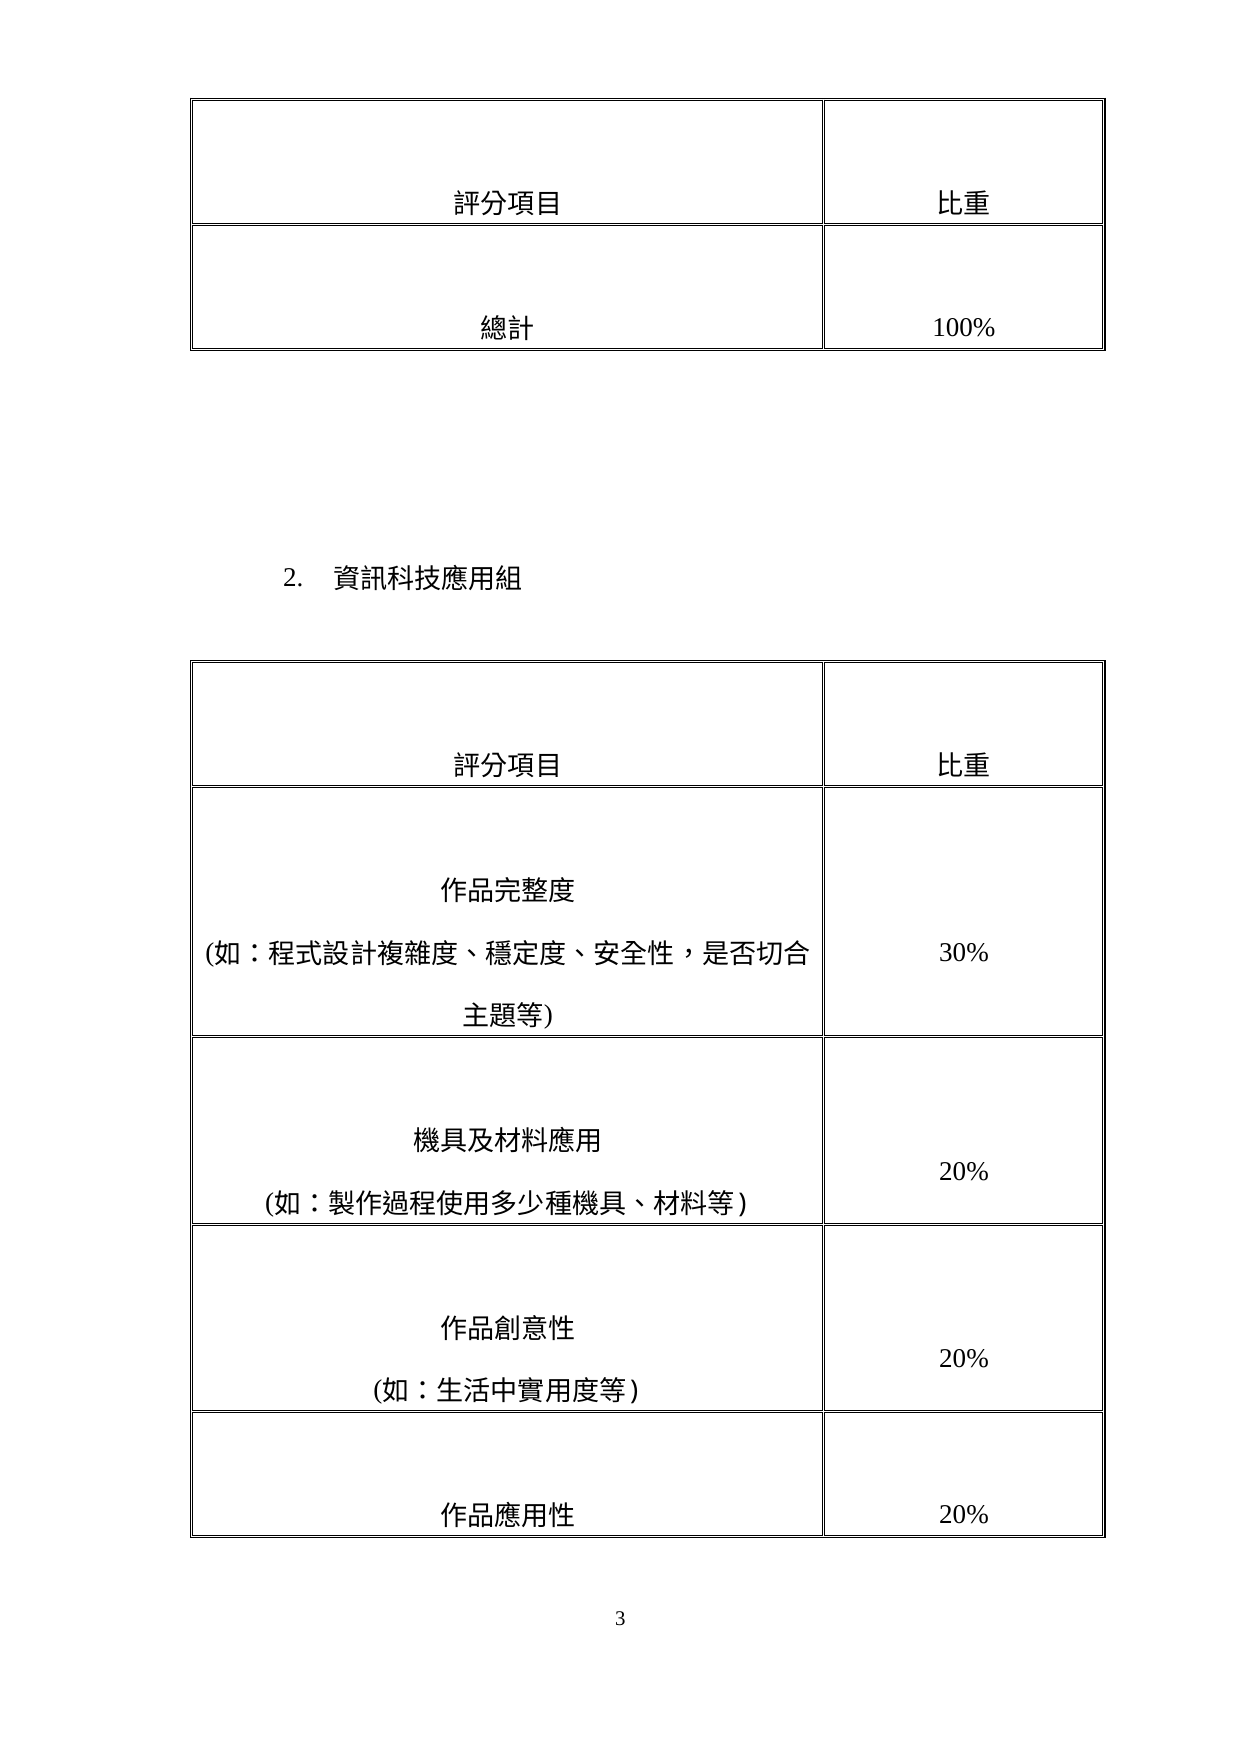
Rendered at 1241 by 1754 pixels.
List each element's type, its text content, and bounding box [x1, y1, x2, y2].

table_cell 機具及材料應用 (如：製作過程使用多少種機具、材料等) [193, 1038, 822, 1222]
table_header 比重 [825, 101, 1102, 222]
table_header 比重 [825, 663, 1102, 785]
table_header 評分項目 [193, 663, 822, 785]
table_header 評分項目 [193, 101, 822, 222]
table_cell 總計 [193, 226, 822, 347]
table_cell 20% [825, 1413, 1102, 1535]
table_cell 作品創意性 (如：生活中實用度等) [193, 1226, 822, 1410]
table_cell 30% [825, 788, 1102, 1035]
table_cell 作品應用性 [193, 1413, 822, 1535]
list 資訊科技應用組 [283, 535, 1122, 597]
table_cell 20% [825, 1038, 1102, 1222]
table_cell 20% [825, 1226, 1102, 1410]
table_cell 100% [825, 226, 1102, 347]
table_cell 作品完整度 (如：程式設計複雜度、穩定度、安全性，是否切合主題等) [193, 788, 822, 1035]
